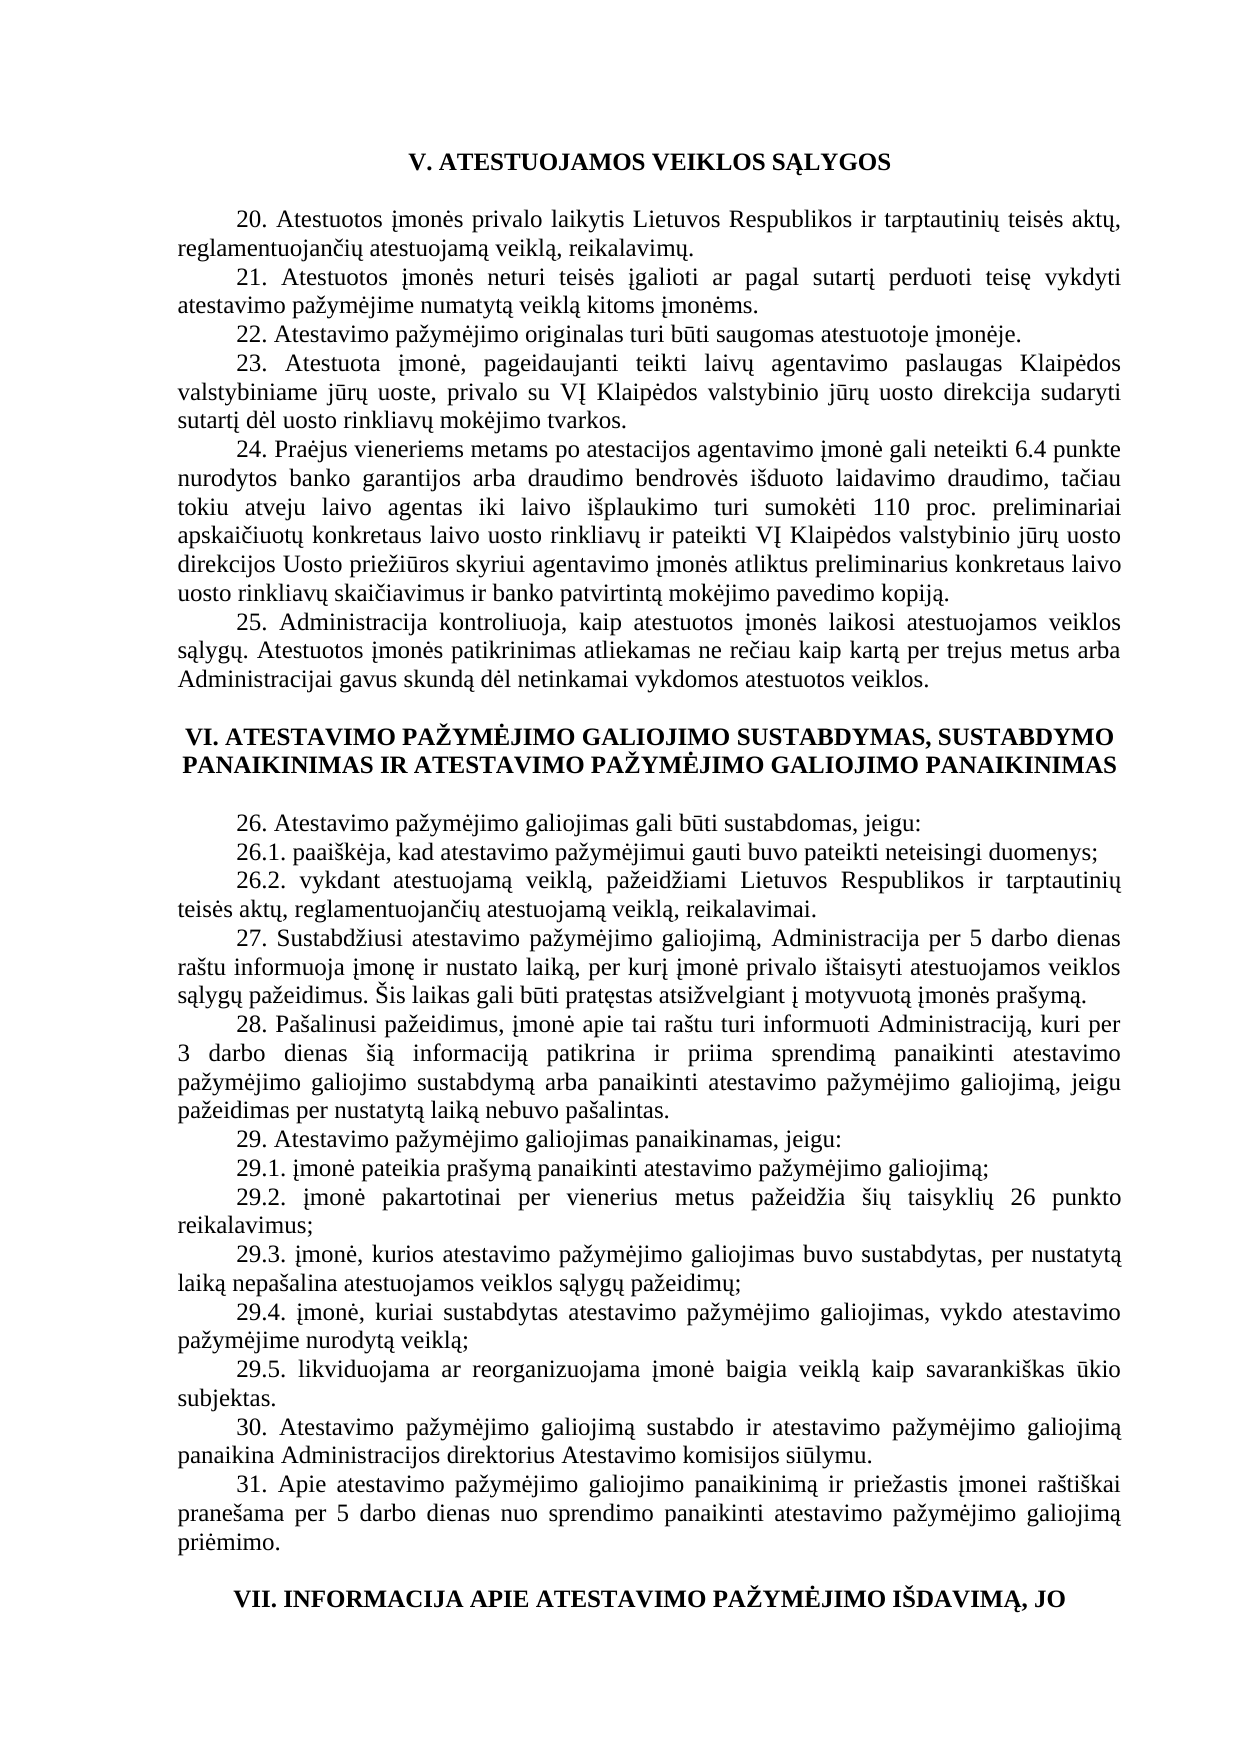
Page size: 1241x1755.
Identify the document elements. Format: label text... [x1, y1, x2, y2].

text 21. Atestuotos įmonės neturi teisės įgalioti ar pagal sutartį perduoti teisę vykdyti atestavimo pažymėjime numatytą veiklą kitoms įmonėms. [177, 262, 1122, 319]
text 29.2. įmonė pakartotinai per vienerius metus pažeidžia šių taisyklių 26 punkto reikalavimus; [177, 1182, 1122, 1239]
text 20. Atestuotos įmonės privalo laikytis Lietuvos Respublikos ir tarptautinių teisės aktų, reglamentuojančių atestuojamą veiklą, reikalavimų. [177, 204, 1122, 262]
text VI. ATESTAVIMO PAŽYMĖJIMO GALIOJIMO SUSTABDYMAS, SUSTABDYMO PANAIKINIMAS IR ATESTAVIMO PAŽYMĖJIMO GALIOJIMO PANAIKINIMAS [177, 722, 1122, 779]
text VII. INFORMACIJA APIE ATESTAVIMO PAŽYMĖJIMO IŠDAVIMĄ, JO [177, 1584, 1122, 1613]
text 25. Administracija kontroliuoja, kaip atestuotos įmonės laikosi atestuojamos veiklos sąlygų. Atestuotos įmonės patikrinimas atliekamas ne rečiau kaip kartą per trejus metus arba Administracijai gavus skundą dėl netinkamai vykdomos atestuotos veiklos. [177, 607, 1122, 693]
text 22. Atestavimo pažymėjimo originalas turi būti saugomas atestuotoje įmonėje. [177, 319, 1122, 348]
text 24. Praėjus vieneriems metams po atestacijos agentavimo įmonė gali neteikti 6.4 punkte nurodytos banko garantijos arba draudimo bendrovės išduoto laidavimo draudimo, tačiau tokiu atveju laivo agentas iki laivo išplaukimo turi sumokėti 110 proc. preliminariai apskaičiuotų konkretaus laivo uosto rinkliavų ir pateikti VĮ Klaipėdos valstybinio jūrų uosto direkcijos Uosto priežiūros skyriui agentavimo įmonės atliktus preliminarius konkretaus laivo uosto rinkliavų skaičiavimus ir banko patvirtintą mokėjimo pavedimo kopiją. [177, 434, 1122, 607]
text 30. Atestavimo pažymėjimo galiojimą sustabdo ir atestavimo pažymėjimo galiojimą panaikina Administracijos direktorius Atestavimo komisijos siūlymu. [177, 1412, 1122, 1469]
text 23. Atestuota įmonė, pageidaujanti teikti laivų agentavimo paslaugas Klaipėdos valstybiniame jūrų uoste, privalo su VĮ Klaipėdos valstybinio jūrų uosto direkcija sudaryti sutartį dėl uosto rinkliavų mokėjimo tvarkos. [177, 348, 1122, 434]
text 29.3. įmonė, kurios atestavimo pažymėjimo galiojimas buvo sustabdytas, per nustatytą laiką nepašalina atestuojamos veiklos sąlygų pažeidimų; [177, 1239, 1122, 1297]
text 26. Atestavimo pažymėjimo galiojimas gali būti sustabdomas, jeigu: [177, 808, 1122, 837]
text 29.1. įmonė pateikia prašymą panaikinti atestavimo pažymėjimo galiojimą; [177, 1153, 1122, 1182]
text 29. Atestavimo pažymėjimo galiojimas panaikinamas, jeigu: [177, 1124, 1122, 1153]
text V. ATESTUOJAMOS VEIKLOS SĄLYGOS [177, 147, 1122, 176]
text 31. Apie atestavimo pažymėjimo galiojimo panaikinimą ir priežastis įmonei raštiškai pranešama per 5 darbo dienas nuo sprendimo panaikinti atestavimo pažymėjimo galiojimą priėmimo. [177, 1469, 1122, 1556]
text 26.2. vykdant atestuojamą veiklą, pažeidžiami Lietuvos Respublikos ir tarptautinių teisės aktų, reglamentuojančių atestuojamą veiklą, reikalavimai. [177, 866, 1122, 923]
text 29.4. įmonė, kuriai sustabdytas atestavimo pažymėjimo galiojimas, vykdo atestavimo pažymėjime nurodytą veiklą; [177, 1297, 1122, 1354]
text 29.5. likviduojama ar reorganizuojama įmonė baigia veiklą kaip savarankiškas ūkio subjektas. [177, 1354, 1122, 1412]
text 28. Pašalinusi pažeidimus, įmonė apie tai raštu turi informuoti Administraciją, kuri per 3 darbo dienas šią informaciją patikrina ir priima sprendimą panaikinti atestavimo pažymėjimo galiojimo sustabdymą arba panaikinti atestavimo pažymėjimo galiojimą, jeigu pažeidimas per nustatytą laiką nebuvo pašalintas. [177, 1009, 1122, 1124]
text 26.1. paaiškėja, kad atestavimo pažymėjimui gauti buvo pateikti neteisingi duomenys; [177, 837, 1122, 866]
text 27. Sustabdžiusi atestavimo pažymėjimo galiojimą, Administracija per 5 darbo dienas raštu informuoja įmonę ir nustato laiką, per kurį įmonė privalo ištaisyti atestuojamos veiklos sąlygų pažeidimus. Šis laikas gali būti pratęstas atsižvelgiant į motyvuotą įmonės prašymą. [177, 923, 1122, 1009]
